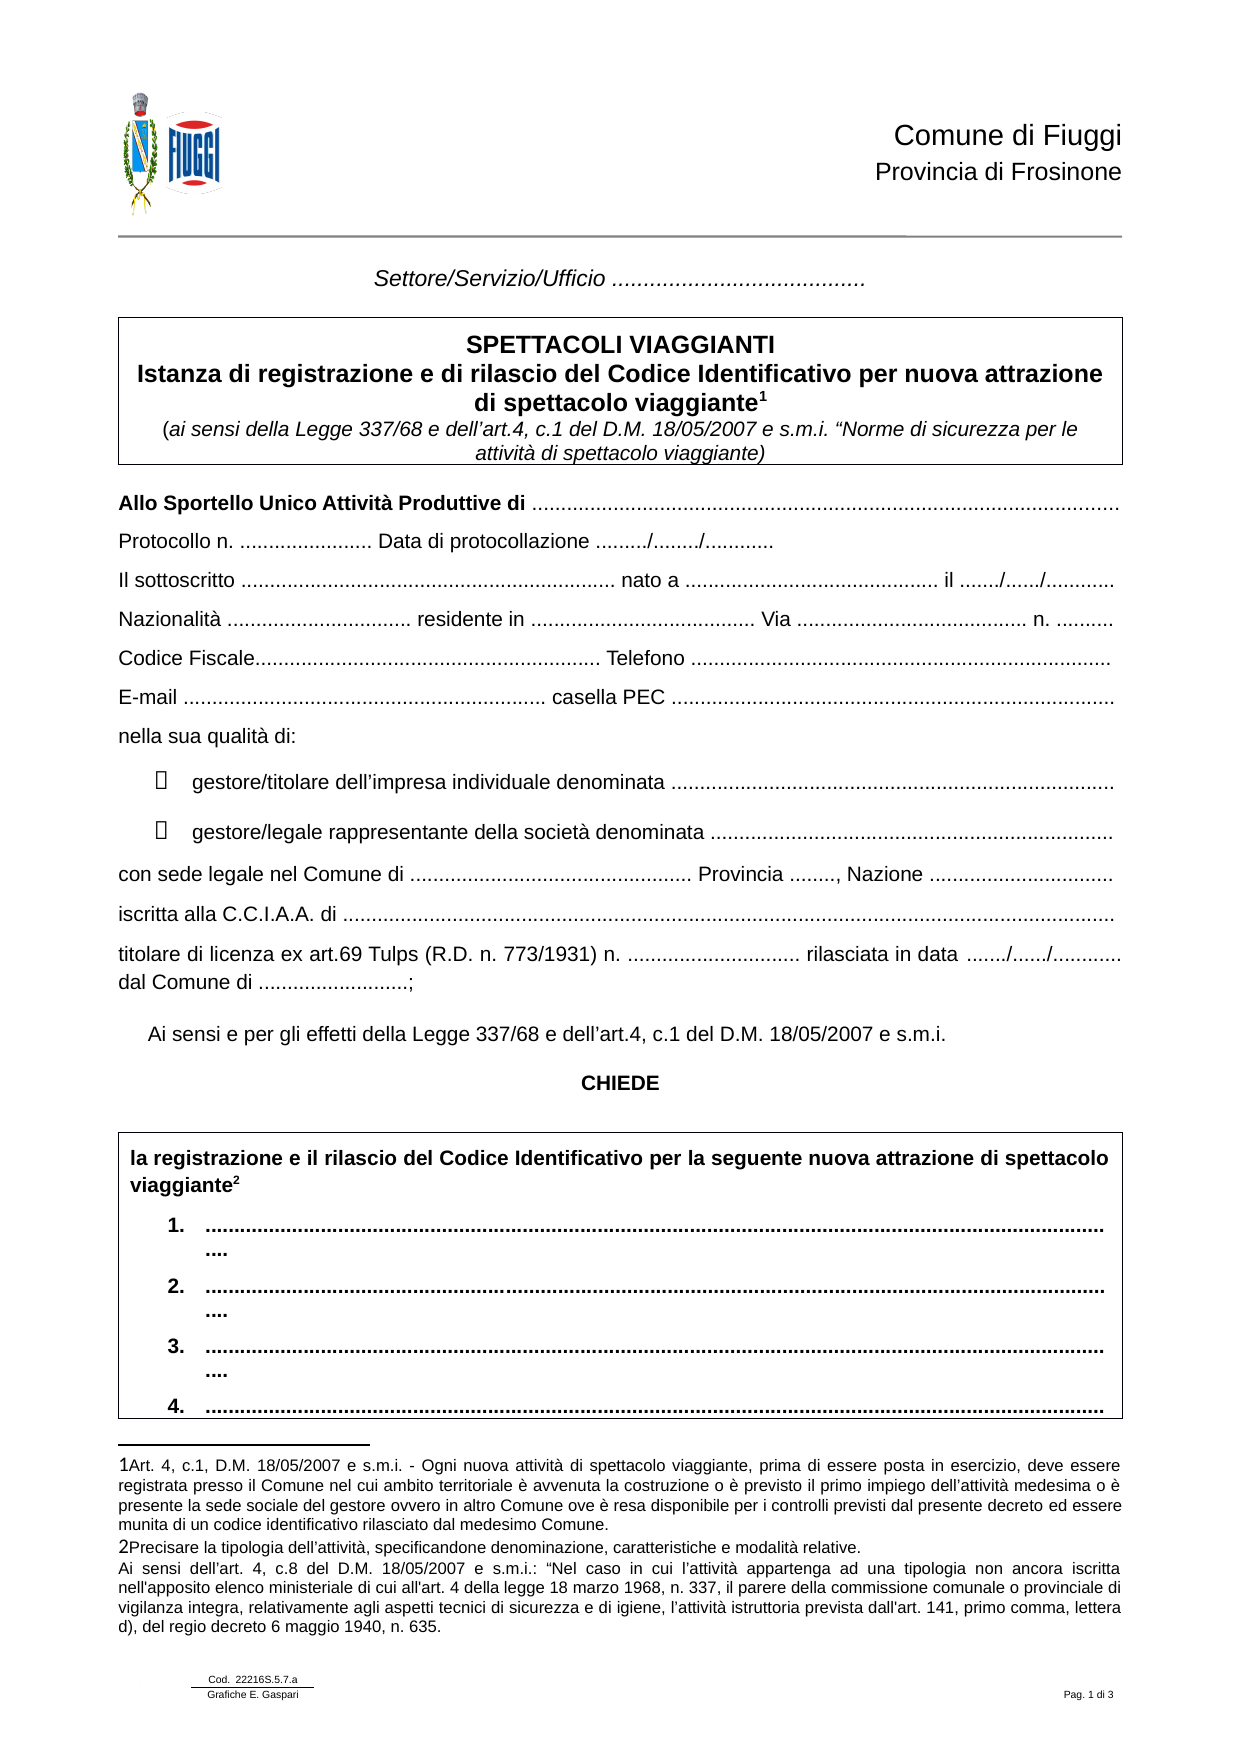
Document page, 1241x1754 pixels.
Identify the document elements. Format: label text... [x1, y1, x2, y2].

text Nazionalità ................................ residente in ....................................... Via ........................................ n. .......... [118, 607, 1122, 631]
text Settore/Servizio/Ufficio ........................................ [118, 265, 1122, 291]
text  gestore/legale rappresentante della società denominata ...................................................................... [153, 812, 1122, 846]
subtitle CHIEDE [118, 1071, 1122, 1095]
table_header SPETTACOLI VIAGGIANTI Istanza di registrazione e di rilascio del Codice Identificativo per nuova attrazione di spettacolo viaggiante (ai sensi della Legge 337/68 e dell’art.4, c.1 del D.M. 18/05/2007 e s.m.i. “Norme di sicurezza per le attività di spettacolo viaggiante) [119, 318, 1122, 464]
text  gestore/titolare dell’impresa individuale denominata ............................................................................. [153, 762, 1122, 796]
text Comune di Fiuggi [224, 118, 1122, 152]
text Protocollo n. ....................... Data di protocollazione ........./......../............ [118, 529, 1122, 553]
text con sede legale nel Comune di ................................................. Provincia ........, Nazione ................................ [118, 862, 1122, 886]
text iscritta alla C.C.I.A.A. di ...................................................................................................................................... [118, 902, 1122, 926]
text nella sua qualità di: [118, 723, 1122, 747]
text Ai sensi e per gli effetti della Legge 337/68 e dell’art.4, c.1 del D.M. 18/05/2007 e s.m.i. [118, 1022, 1122, 1046]
text E-mail ............................................................... casella PEC ............................................................................. [118, 685, 1122, 709]
text titolare di licenza ex art.69 Tulps (R.D. n. 773/1931) n. .............................. rilasciata in data ......./....../............ dal Comune di ..........................; [118, 942, 1122, 994]
text Allo Sportello Unico Attività Produttive di [118, 490, 1122, 514]
text Provincia di Frosinone [224, 157, 1122, 185]
table_header la registrazione e il rilascio del Codice Identificativo per la seguente nuova attrazione di spettacolo viaggiante ................................................................................................................................................................ ................................................................................................................................................................ ................................................................................................................................................................ ................................................................................................................................................................ ................................................................................................................................................................ e, per tale finalità: la verifica dell’idoneità della documentazione tecnica illustrativa e certificativa allegata, sottoscritta da professionista abilitato, direttamente o tramite apposita certificazione da parte di organismo di certificazione accreditato, atta a dimostrare la sussistenza dei requisiti tecnici di cui all'art.3 del D.M. 18/05/2007 e s.m.i., comprensiva di: a) copia del manuale di uso e manutenzione dell’attività, redatto dal costruttore con le istruzioni complete, incluse quelle relative al montaggio e smontaggio, al funzionamento e alla manutenzione; b) copia del libretto dell’attività. di sottoporre l’attività ad un controllo di regolare funzionamento nelle ordinarie condizioni di esercizio e di accertare l’esistenza di un verbale di collaudo redatto da professionista abilitato o di apposita certificazione da parte di organismo di certificazione accreditato. Ai fini della competenza della Commissione di vigilanza, si evidenzia che la capienza presunta di ogni singola attrazione è  inferiore  superiore ai 1.300 posti. [119, 1133, 1122, 1418]
text Il sottoscritto ................................................................. nato a ............................................ il ......./....../............ [118, 568, 1122, 592]
picture [122, 87, 224, 219]
text Codice Fiscale............................................................ Telefono ......................................................................... [118, 646, 1122, 670]
